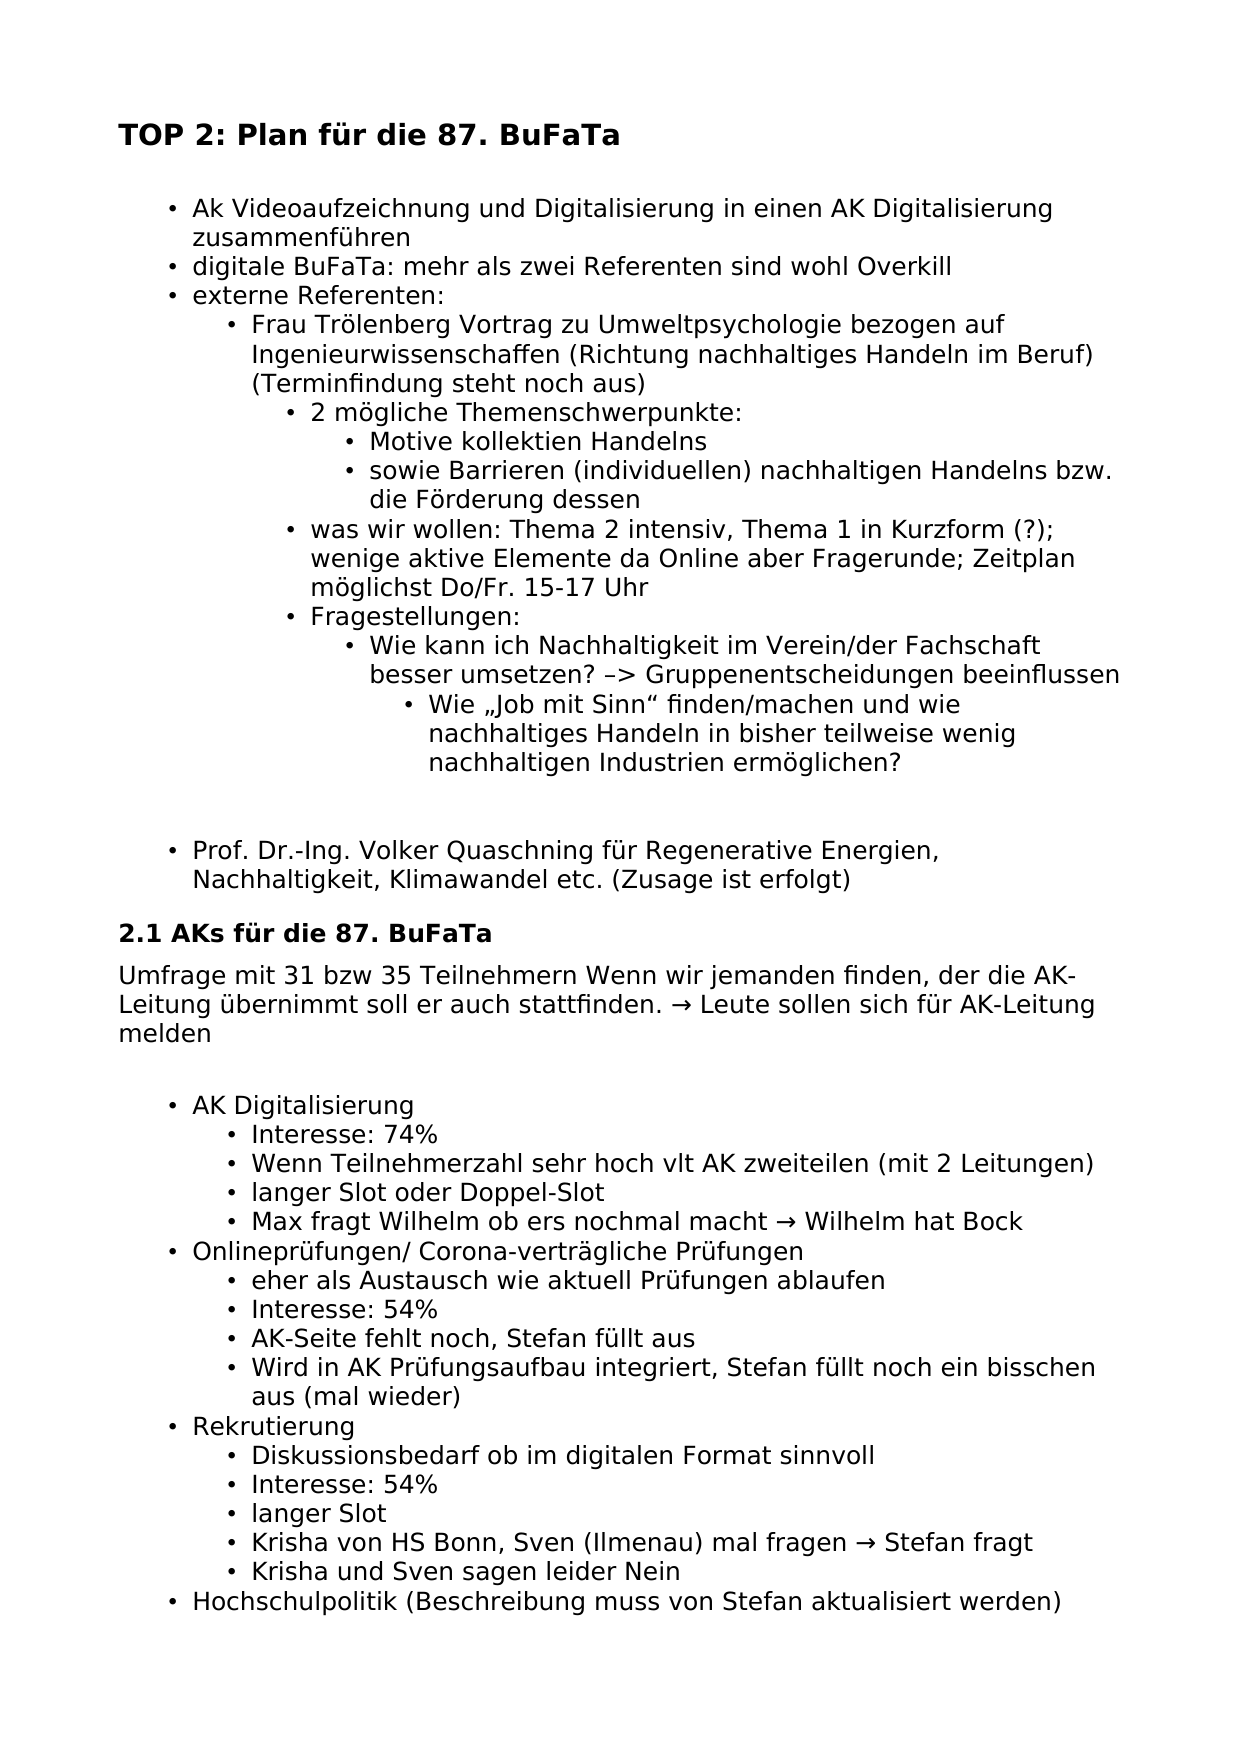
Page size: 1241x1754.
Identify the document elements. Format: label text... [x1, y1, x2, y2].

subtitle 2.1 AKs für die 87. BuFaTa [118, 920, 1122, 949]
list Ak Videoaufzeichnung und Digitalisierung in einen AK Digitalisierung zusammenführen [177, 194, 1122, 252]
list 2 mögliche Themenschwerpunkte: [295, 398, 1122, 427]
list sowie Barrieren (individuellen) nachhaltigen Handelns bzw. die Förderung dessen [354, 457, 1122, 515]
list Motive kollektien Handelns [354, 427, 1122, 457]
list was wir wollen: Thema 2 intensiv, Thema 1 in Kurzform (?); wenige aktive Elemente da Online aber Fragerunde; Zeitplan möglichst Do/Fr. 15-17 Uhr [295, 515, 1122, 602]
list langer Slot oder Doppel-Slot [236, 1178, 1122, 1207]
list Max fragt Wilhelm ob ers nochmal macht → Wilhelm hat Bock [236, 1207, 1122, 1237]
list Interesse: 74% [236, 1120, 1122, 1149]
list digitale BuFaTa: mehr als zwei Referenten sind wohl Overkill [177, 252, 1122, 282]
list Wenn Teilnehmerzahl sehr hoch vlt AK zweiteilen (mit 2 Leitungen) [236, 1149, 1122, 1178]
list eher als Austausch wie aktuell Prüfungen ablaufen [236, 1266, 1122, 1295]
list Wird in AK Prüfungsaufbau integriert, Stefan füllt noch ein bisschen aus (mal wieder) [236, 1353, 1122, 1412]
list Krisha und Sven sagen leider Nein [236, 1557, 1122, 1587]
list Diskussionsbedarf ob im digitalen Format sinnvoll [236, 1441, 1122, 1470]
list Frau Trölenberg Vortrag zu Umweltpsychologie bezogen auf Ingenieurwissenschaffen (Richtung nachhaltiges Handeln im Beruf)(Terminfindung steht noch aus) [236, 311, 1122, 398]
list Fragestellungen: [295, 602, 1122, 632]
list Onlineprüfungen/ Corona-verträgliche Prüfungen [177, 1237, 1122, 1266]
list Prof. Dr.-Ing. Volker Quaschning für Regenerative Energien, Nachhaltigkeit, Klimawandel etc. (Zusage ist erfolgt) [177, 836, 1122, 895]
list externe Referenten: [177, 282, 1122, 311]
subtitle TOP 2: Plan für die 87. BuFaTa [118, 118, 1122, 152]
list AK Digitalisierung [177, 1091, 1122, 1120]
list Rekrutierung [177, 1412, 1122, 1441]
list Krisha von HS Bonn, Sven (Ilmenau) mal fragen → Stefan fragt [236, 1528, 1122, 1557]
text Umfrage mit 31 bzw 35 Teilnehmern Wenn wir jemanden finden, der die AK-Leitung übernimmt soll er auch stattfinden. → Leute sollen sich für AK-Leitung melden [118, 961, 1122, 1049]
list AK-Seite fehlt noch, Stefan füllt aus [236, 1324, 1122, 1353]
list Hochschulpolitik (Beschreibung muss von Stefan aktualisiert werden) [177, 1587, 1122, 1616]
list Wie „Job mit Sinn“ finden/machen und wie nachhaltiges Handeln in bisher teilweise wenig nachhaltigen Industrien ermöglichen? [413, 690, 1122, 777]
list Wie kann ich Nachhaltigkeit im Verein/der Fachschaft besser umsetzen? –> Gruppenentscheidungen beeinflussen [354, 632, 1122, 690]
list Interesse: 54% [236, 1470, 1122, 1499]
list Interesse: 54% [236, 1295, 1122, 1324]
list langer Slot [236, 1499, 1122, 1528]
